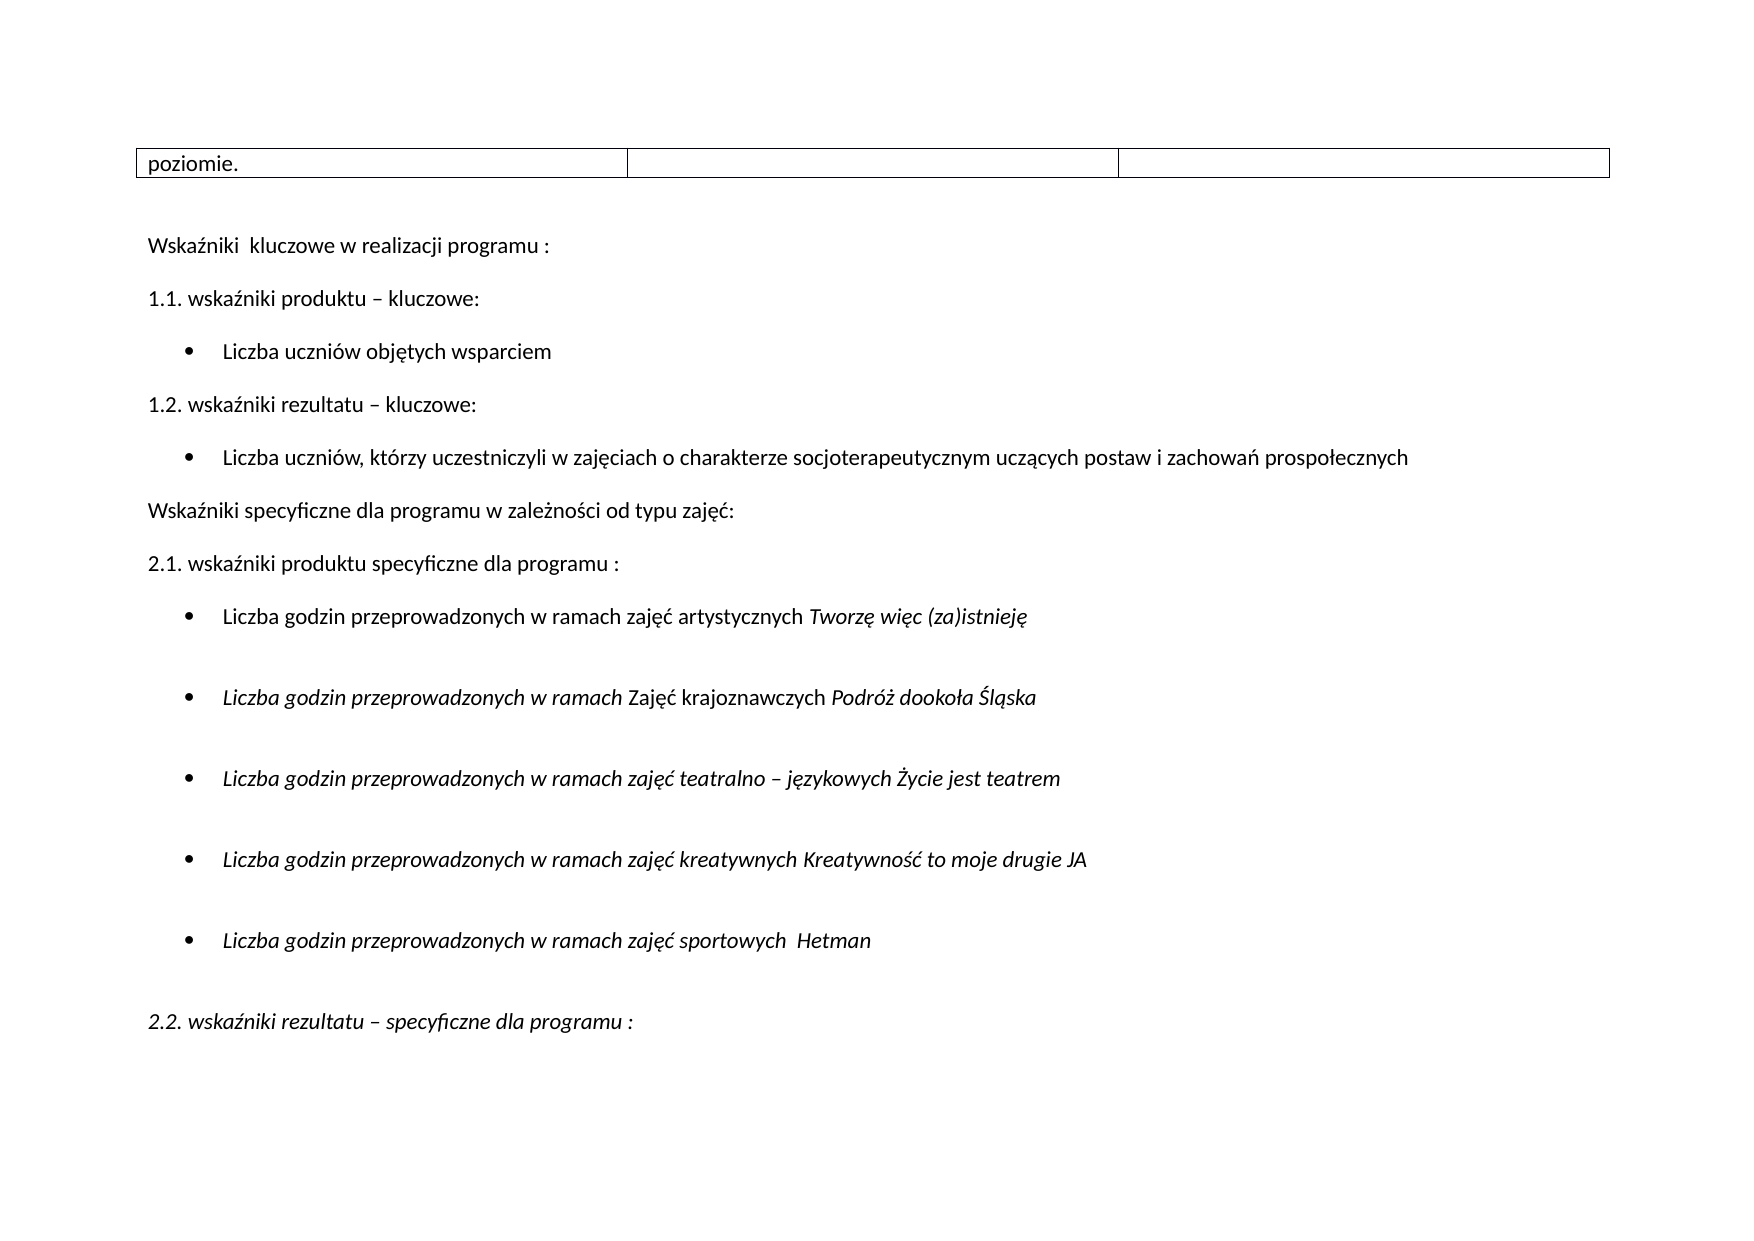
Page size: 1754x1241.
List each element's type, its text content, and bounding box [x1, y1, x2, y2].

list Liczba godzin przeprowadzonych w ramach zajęć sportowych Hetman [185, 926, 1606, 954]
table_cell [628, 149, 1118, 177]
text 1.2. wskaźniki rezultatu – kluczowe: [148, 390, 1606, 418]
text 2.2. wskaźniki rezultatu – specyficzne dla programu : [148, 1007, 1606, 1035]
text Wskaźniki kluczowe w realizacji programu : [148, 231, 1606, 259]
list Liczba godzin przeprowadzonych w ramach zajęć artystycznych Tworzę więc (za)istnieję [185, 602, 1606, 630]
text Wskaźniki specyficzne dla programu w zależności od typu zajęć: [148, 496, 1606, 524]
list Liczba godzin przeprowadzonych w ramach zajęć kreatywnych Kreatywność to moje drugie JA [185, 845, 1606, 873]
text 2.1. wskaźniki produktu specyficzne dla programu : [148, 549, 1606, 577]
list Liczba godzin przeprowadzonych w ramach Zajęć krajoznawczych Podróż dookoła Śląska [185, 683, 1606, 711]
table_cell poziomie. [137, 149, 627, 177]
table_cell [1119, 149, 1609, 177]
list Liczba godzin przeprowadzonych w ramach zajęć teatralno – językowych Życie jest teatrem [185, 764, 1606, 792]
list Liczba uczniów objętych wsparciem [185, 337, 1606, 365]
text 1.1. wskaźniki produktu – kluczowe: [148, 284, 1606, 312]
list Liczba uczniów, którzy uczestniczyli w zajęciach o charakterze socjoterapeutycznym uczących postaw i zachowań prospołecznych [185, 443, 1606, 471]
